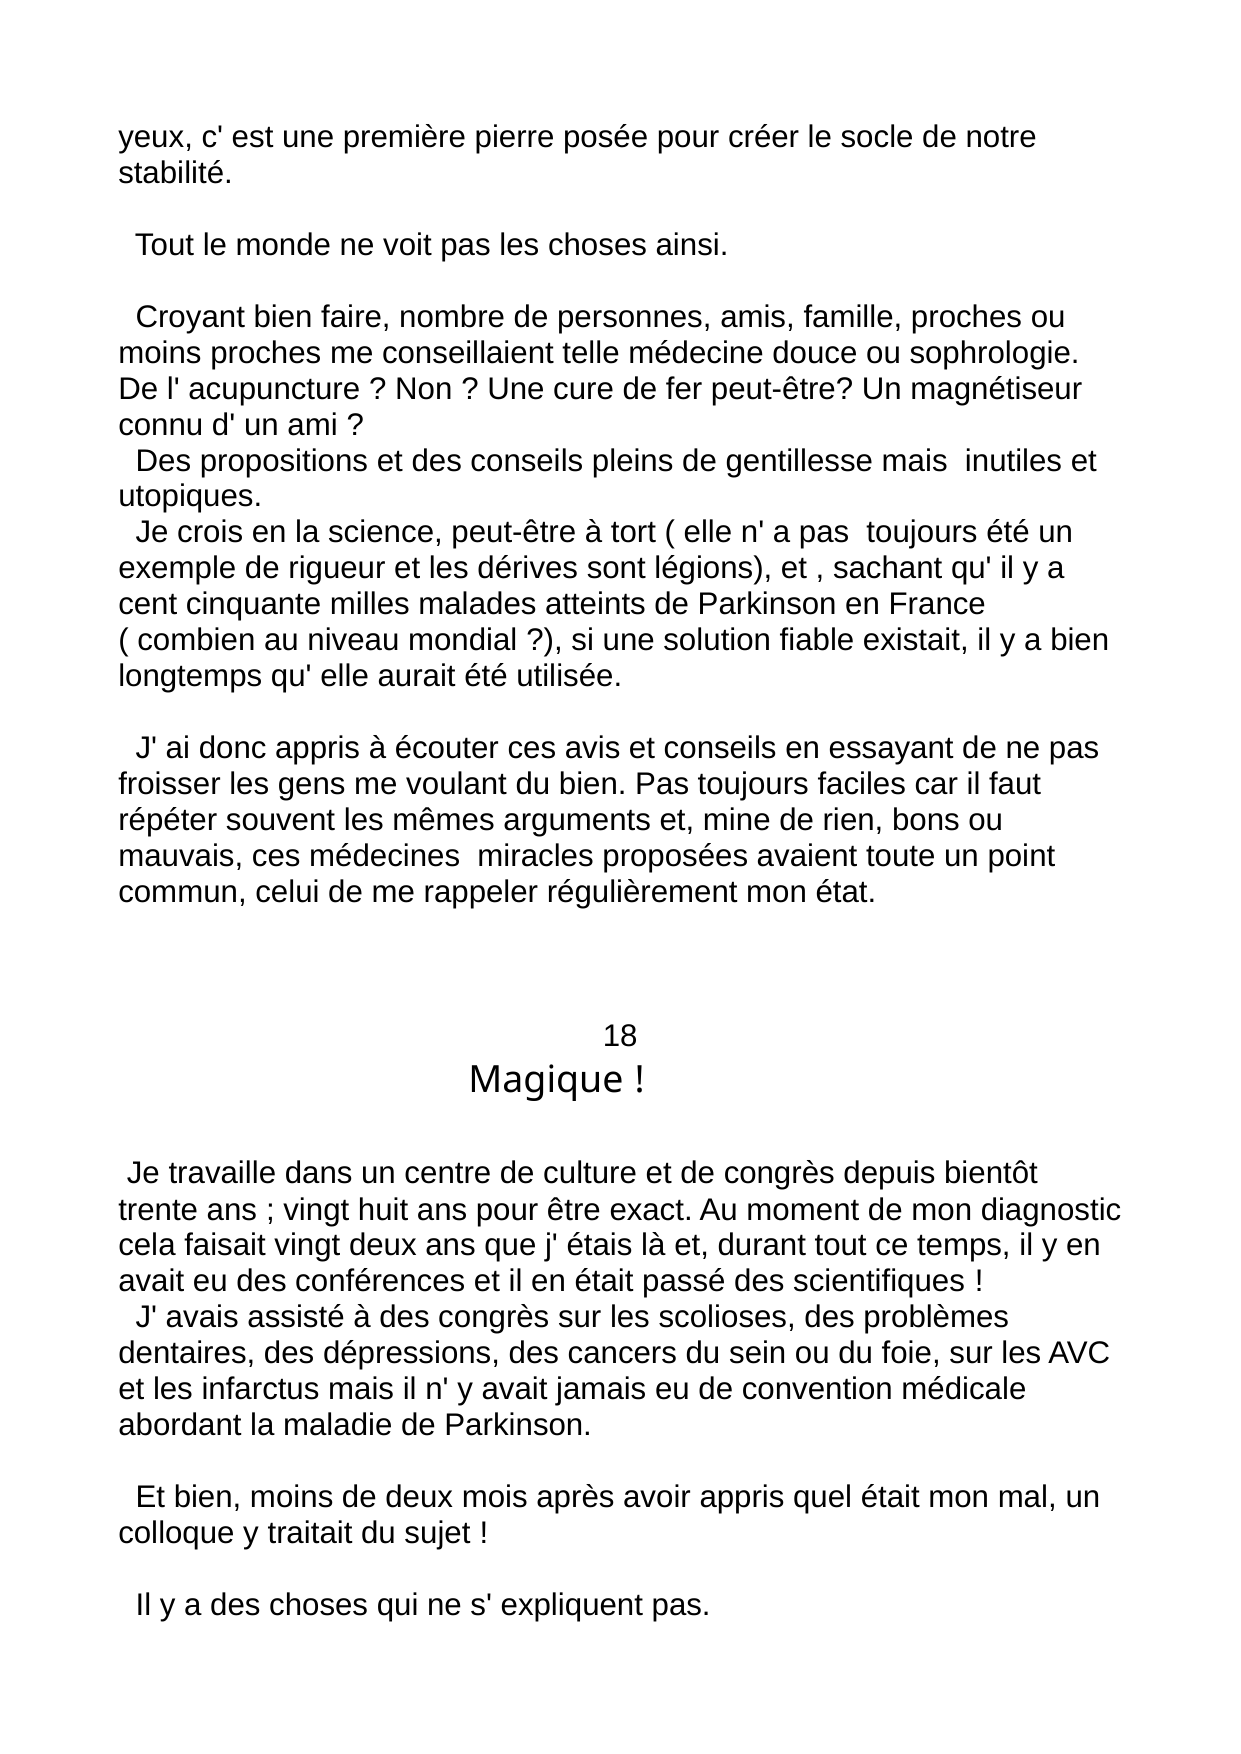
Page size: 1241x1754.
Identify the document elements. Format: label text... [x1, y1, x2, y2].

text Il y a des choses qui ne s' expliquent pas. [118, 1586, 1122, 1622]
text Et bien, moins de deux mois après avoir appris quel était mon mal, un colloque y traitait du sujet ! [118, 1478, 1122, 1550]
text Magique ! [118, 1052, 1122, 1103]
text Je travaille dans un centre de culture et de congrès depuis bientôt trente ans ; vingt huit ans pour être exact. Au moment de mon diagnostic cela faisait vingt deux ans que j' étais là et, durant tout ce temps, il y en avait eu des conférences et il en était passé des scientifiques ! [118, 1154, 1122, 1298]
text yeux, c' est une première pierre posée pour créer le socle de notre stabilité. [118, 118, 1122, 190]
text Croyant bien faire, nombre de personnes, amis, famille, proches ou moins proches me conseillaient telle médecine douce ou sophrologie. De l' acupuncture ? Non ? Une cure de fer peut-être? Un magnétiseur connu d' un ami ? [118, 298, 1122, 442]
text Je crois en la science, peut-être à tort ( elle n' a pas toujours été un exemple de rigueur et les dérives sont légions), et , sachant qu' il y a cent cinquante milles malades atteints de Parkinson en France ( combien au niveau mondial ?), si une solution fiable existait, il y a bien longtemps qu' elle aurait été utilisée. [118, 513, 1122, 693]
text Tout le monde ne voit pas les choses ainsi. [118, 226, 1122, 262]
text 18 [118, 1017, 1122, 1052]
text Des propositions et des conseils pleins de gentillesse mais inutiles et utopiques. [118, 442, 1122, 513]
text J' ai donc appris à écouter ces avis et conseils en essayant de ne pas froisser les gens me voulant du bien. Pas toujours faciles car il faut répéter souvent les mêmes arguments et, mine de rien, bons ou mauvais, ces médecines miracles proposées avaient toute un point commun, celui de me rappeler régulièrement mon état. [118, 729, 1122, 909]
text J' avais assisté à des congrès sur les scolioses, des problèmes dentaires, des dépressions, des cancers du sein ou du foie, sur les AVC et les infarctus mais il n' y avait jamais eu de convention médicale abordant la maladie de Parkinson. [118, 1298, 1122, 1442]
